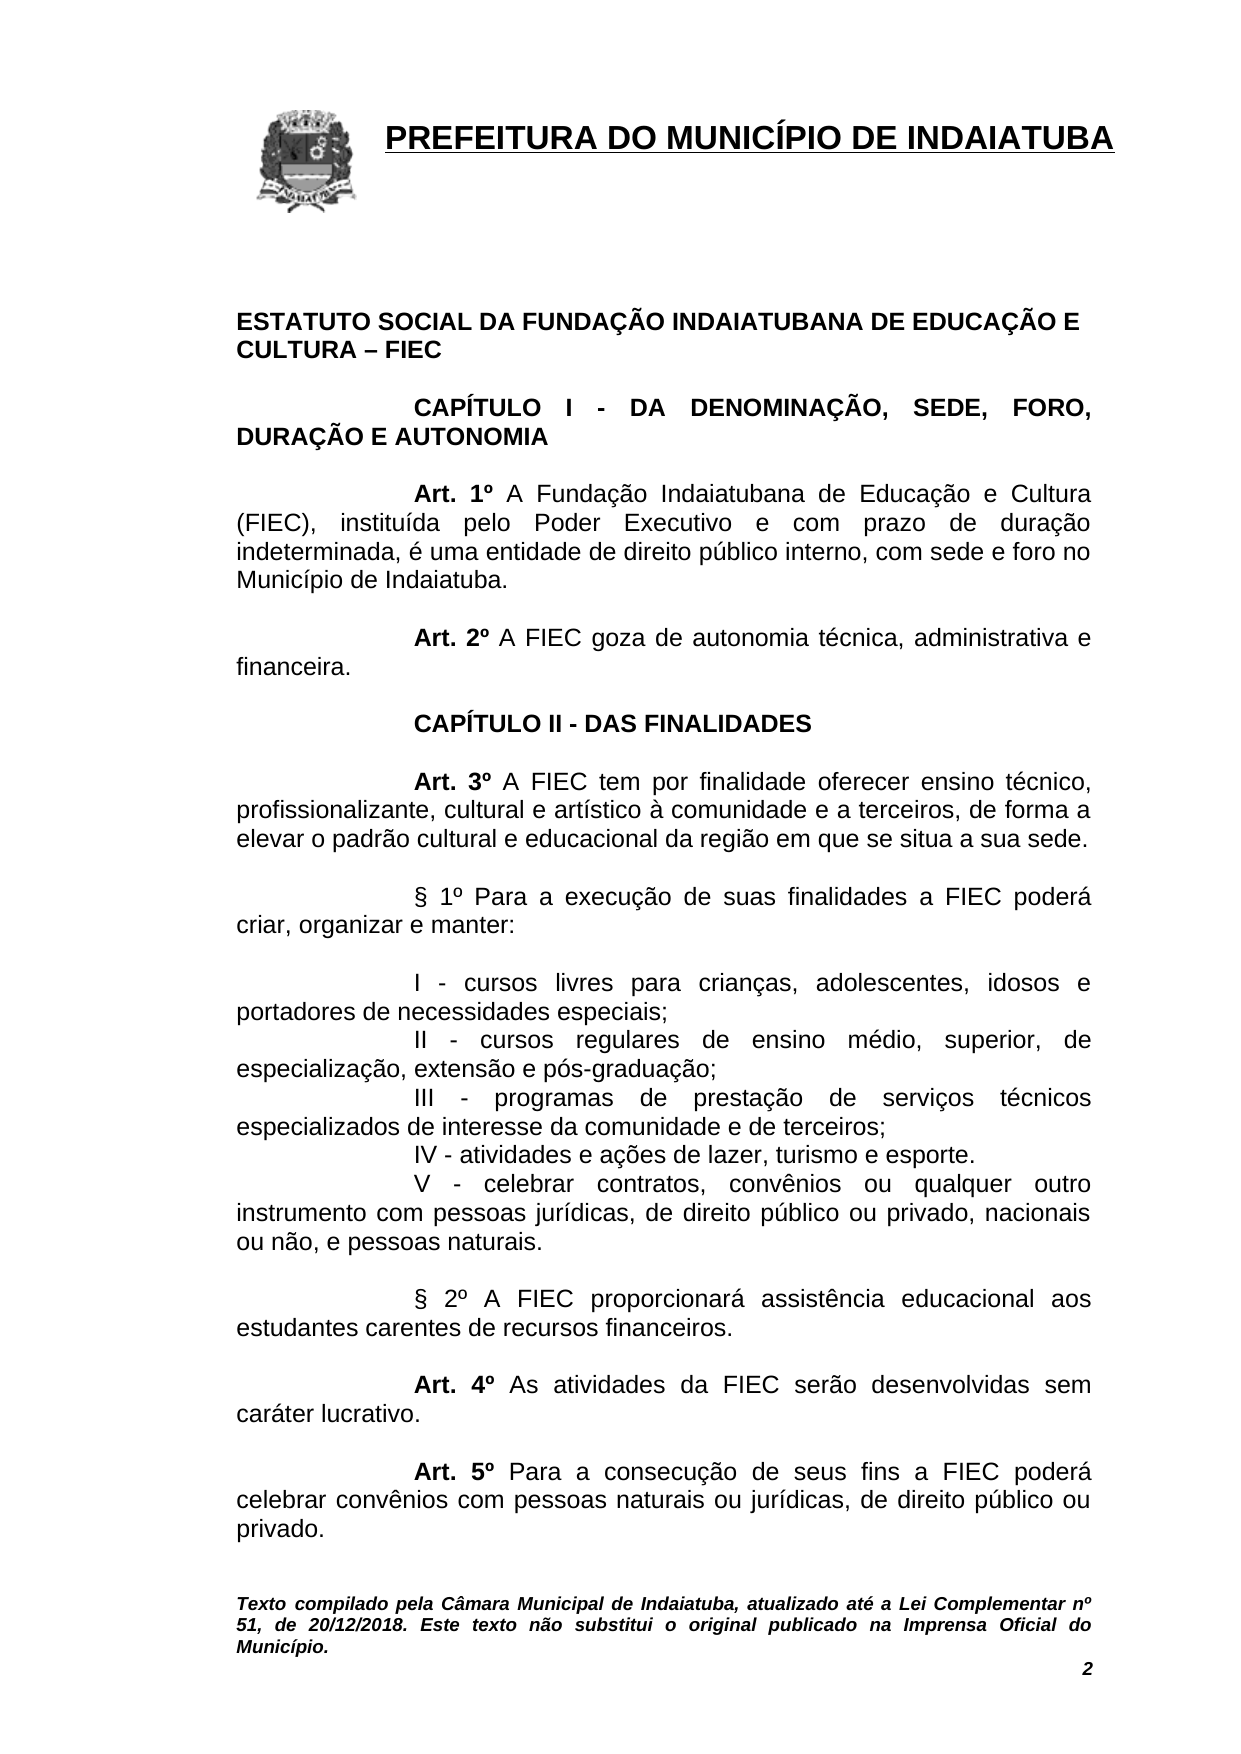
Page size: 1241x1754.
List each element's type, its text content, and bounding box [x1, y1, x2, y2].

text I - cursos livres para crianças, adolescentes, idosos e portadores de necessidades especiais; [236, 968, 1092, 1025]
text IV - atividades e ações de lazer, turismo e esporte. [236, 1140, 1092, 1169]
text CAPÍTULO II - DAS FINALIDADES [236, 709, 1092, 738]
text CAPÍTULO I - DA DENOMINAÇÃO, SEDE, FORO, DURAÇÃO E AUTONOMIA [236, 393, 1092, 450]
text § 2º A FIEC proporcionará assistência educacional aos estudantes carentes de recursos financeiros. [236, 1284, 1092, 1342]
text Art. 4º As atividades da FIEC serão desenvolvidas sem caráter lucrativo. [236, 1370, 1092, 1428]
text ESTATUTO SOCIAL DA FUNDAÇÃO INDAIATUBANA DE EDUCAÇÃO E CULTURA – FIEC [236, 307, 1092, 364]
text Art. 1º A Fundação Indaiatubana de Educação e Cultura (FIEC), instituída pelo Poder Executivo e com prazo de duração indeterminada, é uma entidade de direito público interno, com sede e foro no Município de Indaiatuba. [236, 479, 1092, 594]
text Art. 2º A FIEC goza de autonomia técnica, administrativa e financeira. [236, 623, 1092, 680]
text III - programas de prestação de serviços técnicos especializados de interesse da comunidade e de terceiros; [236, 1083, 1092, 1140]
text II - cursos regulares de ensino médio, superior, de especialização, extensão e pós-graduação; [236, 1025, 1092, 1083]
text § 1º Para a execução de suas finalidades a FIEC poderá criar, organizar e manter: [236, 882, 1092, 939]
text Art. 3º A FIEC tem por finalidade oferecer ensino técnico, profissionalizante, cultural e artístico à comunidade e a terceiros, de forma a elevar o padrão cultural e educacional da região em que se situa a sua sede. [236, 767, 1092, 853]
text Art. 5º Para a consecução de seus fins a FIEC poderá celebrar convênios com pessoas naturais ou jurídicas, de direito público ou privado. [236, 1457, 1092, 1543]
text V - celebrar contratos, convênios ou qualquer outro instrumento com pessoas jurídicas, de direito público ou privado, nacionais ou não, e pessoas naturais. [236, 1169, 1092, 1255]
